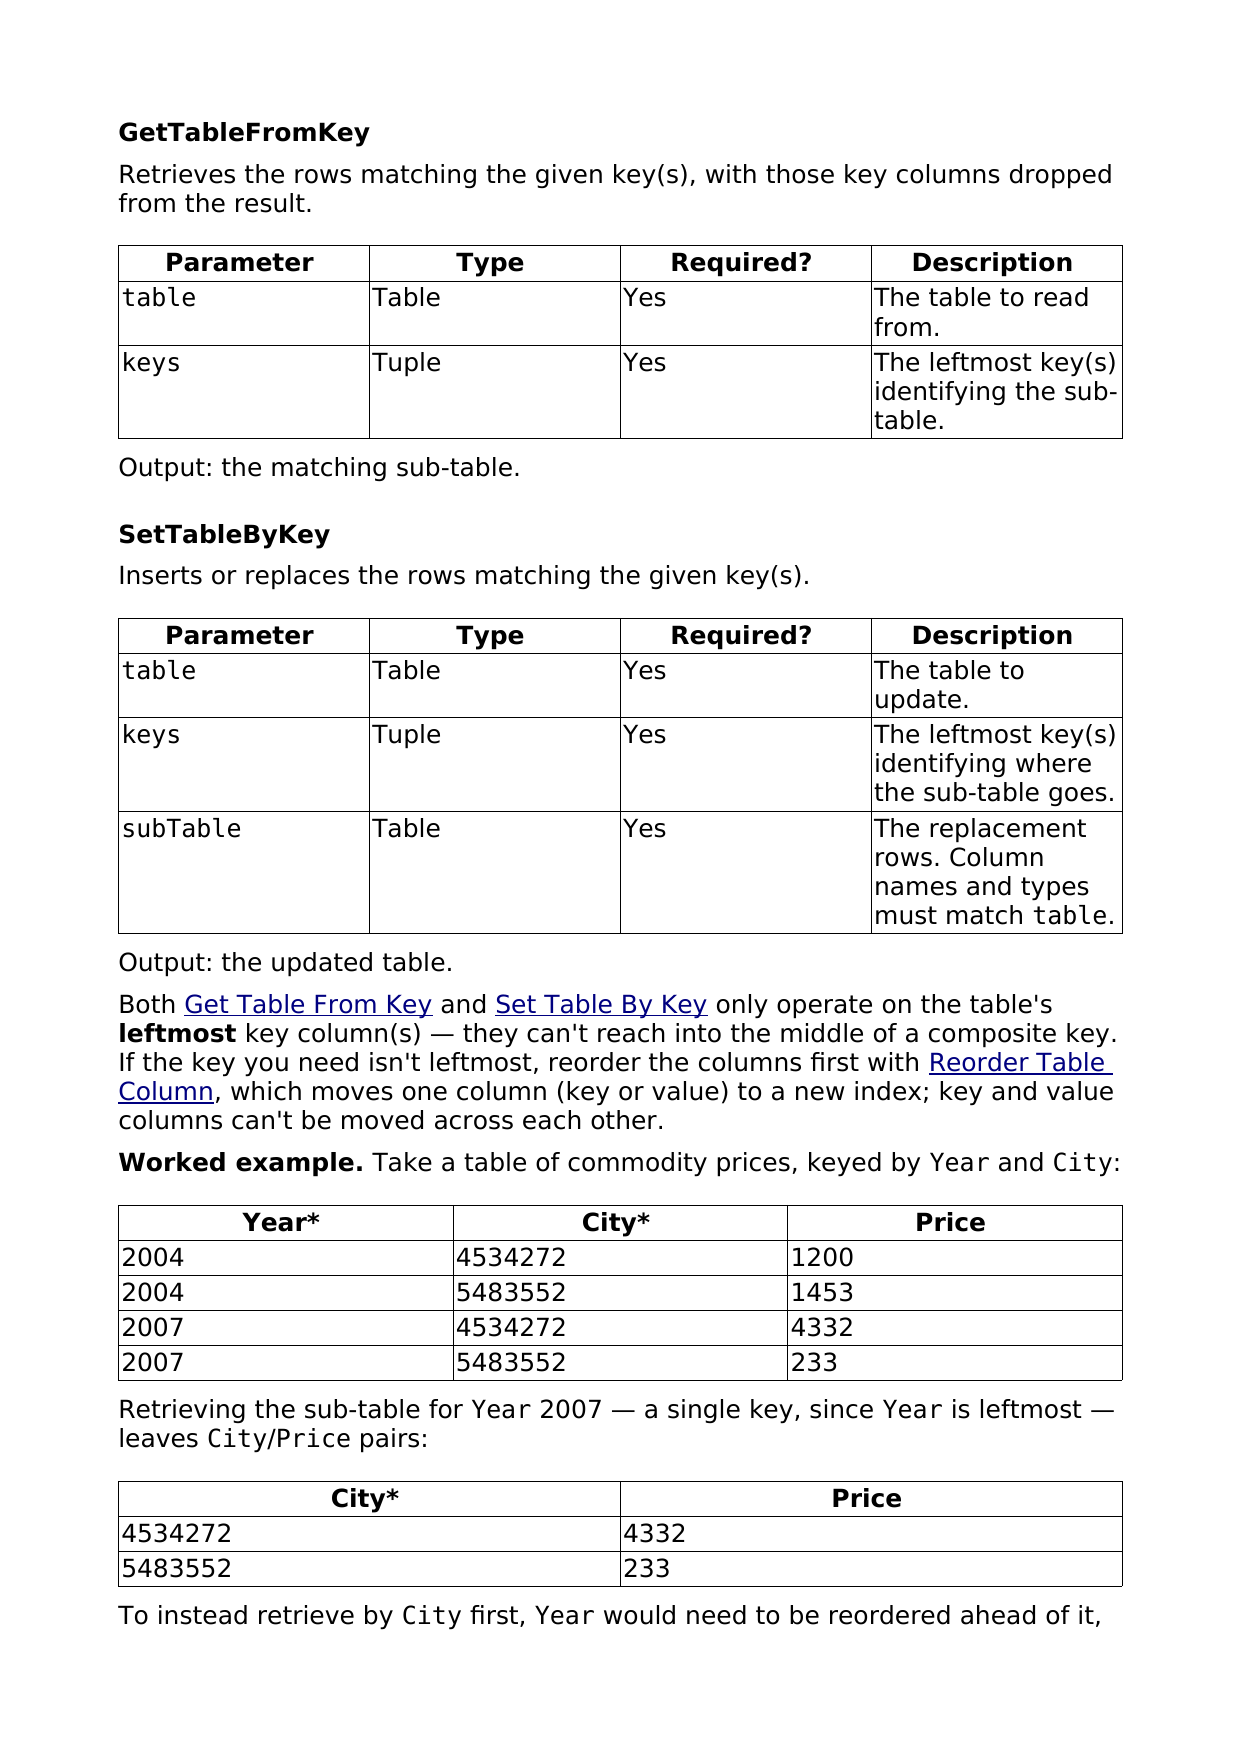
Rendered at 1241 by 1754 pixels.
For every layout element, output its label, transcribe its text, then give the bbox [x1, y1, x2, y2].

table_cell 5483552 [454, 1346, 787, 1380]
table_cell The leftmost key(s) identifying the sub-table. [872, 346, 1122, 438]
table_cell The table to read from. [872, 282, 1122, 345]
table_header Description [872, 619, 1122, 653]
table_header Description [872, 246, 1122, 281]
table_cell The leftmost key(s) identifying where the sub-table goes. [872, 718, 1122, 811]
table_cell 2004 [119, 1276, 453, 1310]
table_cell 4534272 [454, 1311, 787, 1345]
subtitle SetTableByKey [118, 520, 1122, 549]
table_header City* [119, 1482, 620, 1516]
table_header Required? [621, 619, 871, 653]
table_header Year* [119, 1206, 453, 1240]
text To instead retrieve by City first, Year would need to be reordered ahead of it, [118, 1601, 1122, 1630]
table_header Parameter [119, 619, 369, 653]
table_cell Tuple [370, 718, 620, 811]
table_cell 4332 [621, 1517, 1122, 1551]
table_cell subTable [119, 812, 369, 933]
table_cell The table to update. [872, 654, 1122, 717]
table_cell 233 [621, 1552, 1122, 1586]
text Both Get Table From Key and Set Table By Key only operate on the table's leftmost key column(s) — they can't reach into the middle of a composite key. If the key you need isn't leftmost, reorder the columns first with Reorder Table Column, which moves one column (key or value) to a new index; key and value columns can't be moved across each other. [118, 990, 1122, 1136]
table_cell Table [370, 654, 620, 717]
text Retrieves the rows matching the given key(s), with those key columns dropped from the result. [118, 160, 1122, 218]
table_header Price [788, 1206, 1122, 1240]
table_cell Table [370, 812, 620, 933]
table_cell 4534272 [454, 1241, 787, 1275]
table_cell keys [119, 718, 369, 811]
table_cell Yes [621, 346, 871, 438]
text Output: the matching sub-table. [118, 453, 1122, 482]
subtitle GetTableFromKey [118, 118, 1122, 147]
table_cell 2007 [119, 1311, 453, 1345]
table_header Price [621, 1482, 1122, 1516]
table_cell 233 [788, 1346, 1122, 1380]
table_cell table [119, 282, 369, 345]
table_cell Table [370, 282, 620, 345]
table_cell Yes [621, 718, 871, 811]
table_cell Yes [621, 282, 871, 345]
table_header Required? [621, 246, 871, 281]
text Output: the updated table. [118, 948, 1122, 977]
table_cell 4534272 [119, 1517, 620, 1551]
table_cell Tuple [370, 346, 620, 438]
table_header City* [454, 1206, 787, 1240]
table_cell table [119, 654, 369, 717]
table_header Type [370, 246, 620, 281]
table_header Parameter [119, 246, 369, 281]
table_cell Yes [621, 812, 871, 933]
text Retrieving the sub-table for Year 2007 — a single key, since Year is leftmost — leaves City/Price pairs: [118, 1395, 1122, 1453]
table_cell The replacement rows. Column names and types must match table. [872, 812, 1122, 933]
table_cell Yes [621, 654, 871, 717]
text Worked example. Take a table of commodity prices, keyed by Year and City: [118, 1148, 1122, 1177]
table_cell keys [119, 346, 369, 438]
table_cell 4332 [788, 1311, 1122, 1345]
table_cell 5483552 [454, 1276, 787, 1310]
table_header Type [370, 619, 620, 653]
text Inserts or replaces the rows matching the given key(s). [118, 561, 1122, 591]
table_cell 5483552 [119, 1552, 620, 1586]
table_cell 2007 [119, 1346, 453, 1380]
table_cell 1453 [788, 1276, 1122, 1310]
table_cell 1200 [788, 1241, 1122, 1275]
table_cell 2004 [119, 1241, 453, 1275]
